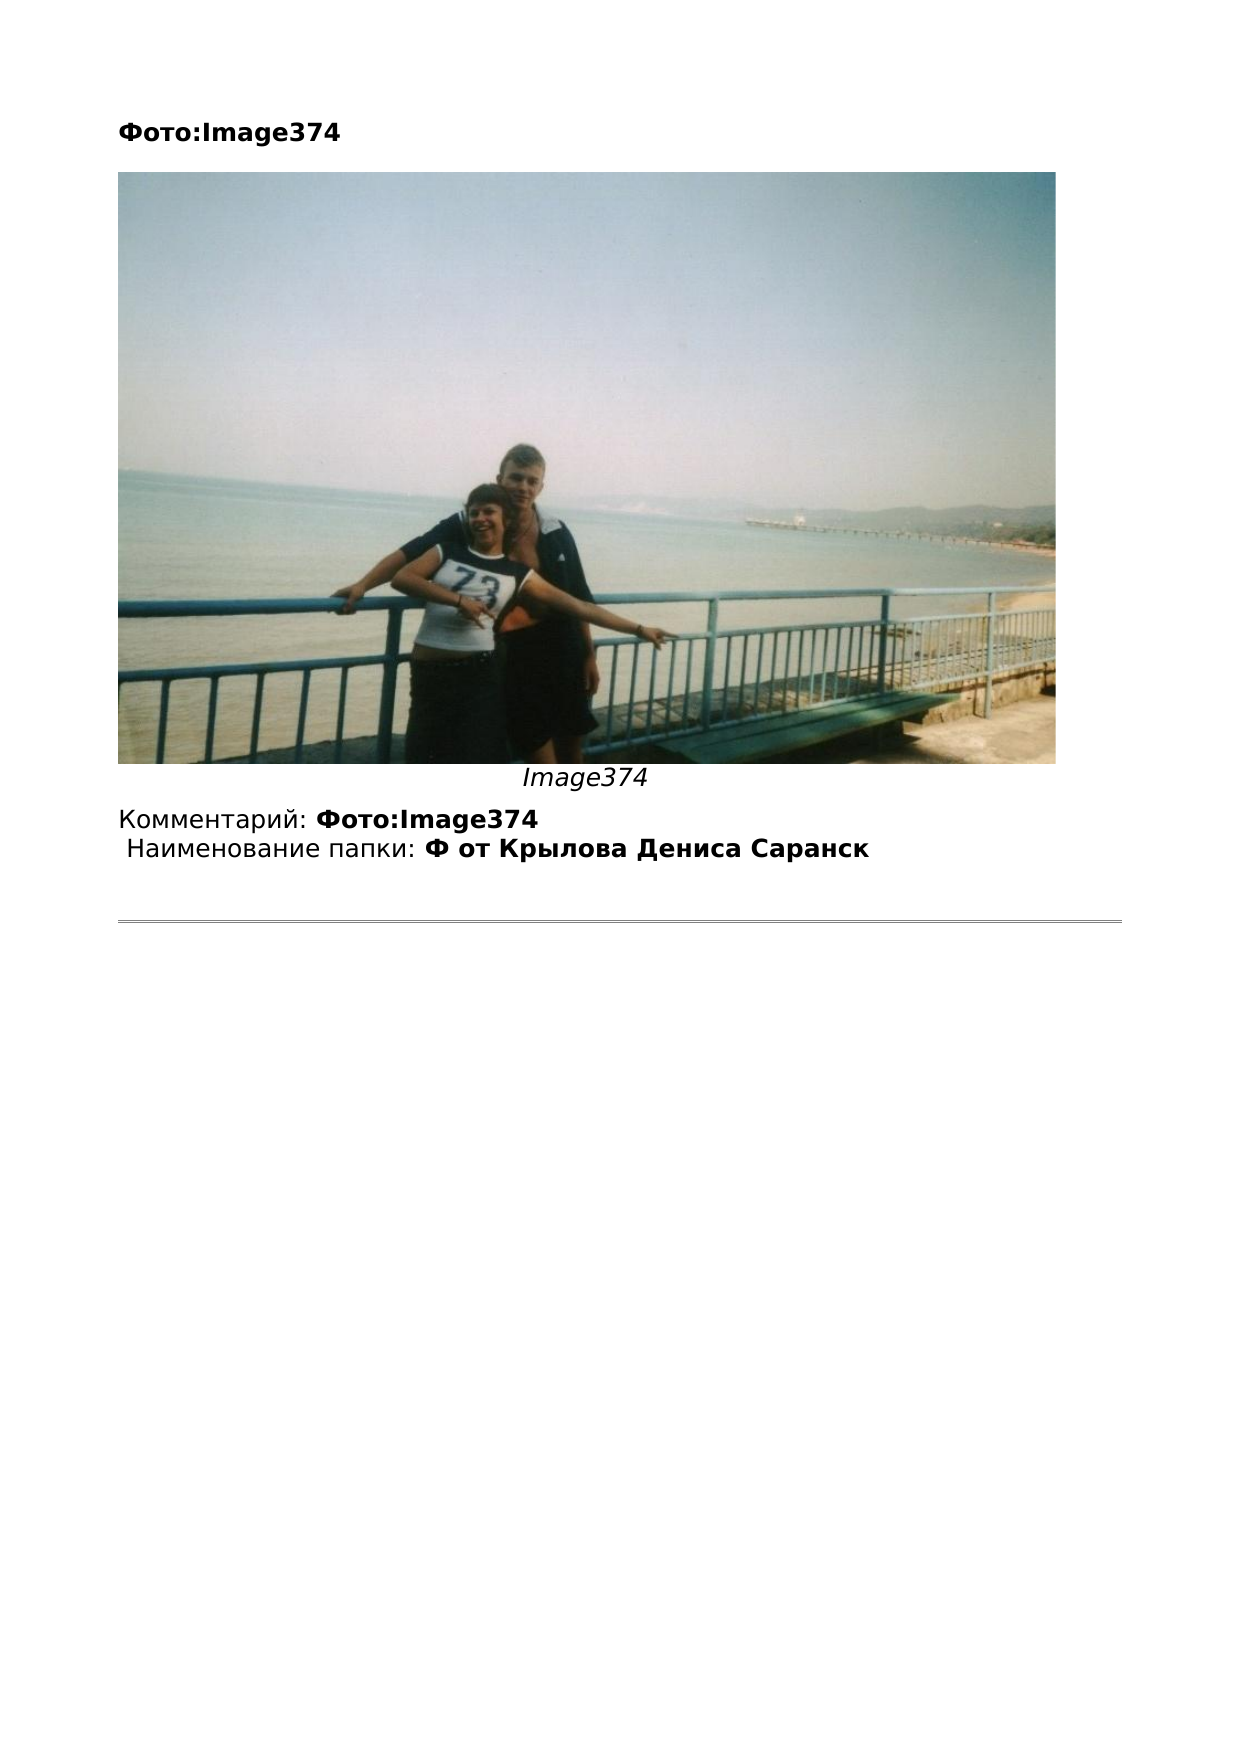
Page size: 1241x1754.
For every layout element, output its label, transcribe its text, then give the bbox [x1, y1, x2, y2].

picture [118, 172, 1056, 764]
text Image374 [118, 764, 1056, 793]
subtitle Фото:Image374 [118, 118, 1122, 147]
text Комментарий: Фото:Image374 Наименование папки: Ф от Крылова Дениса Саранск [118, 805, 1122, 893]
